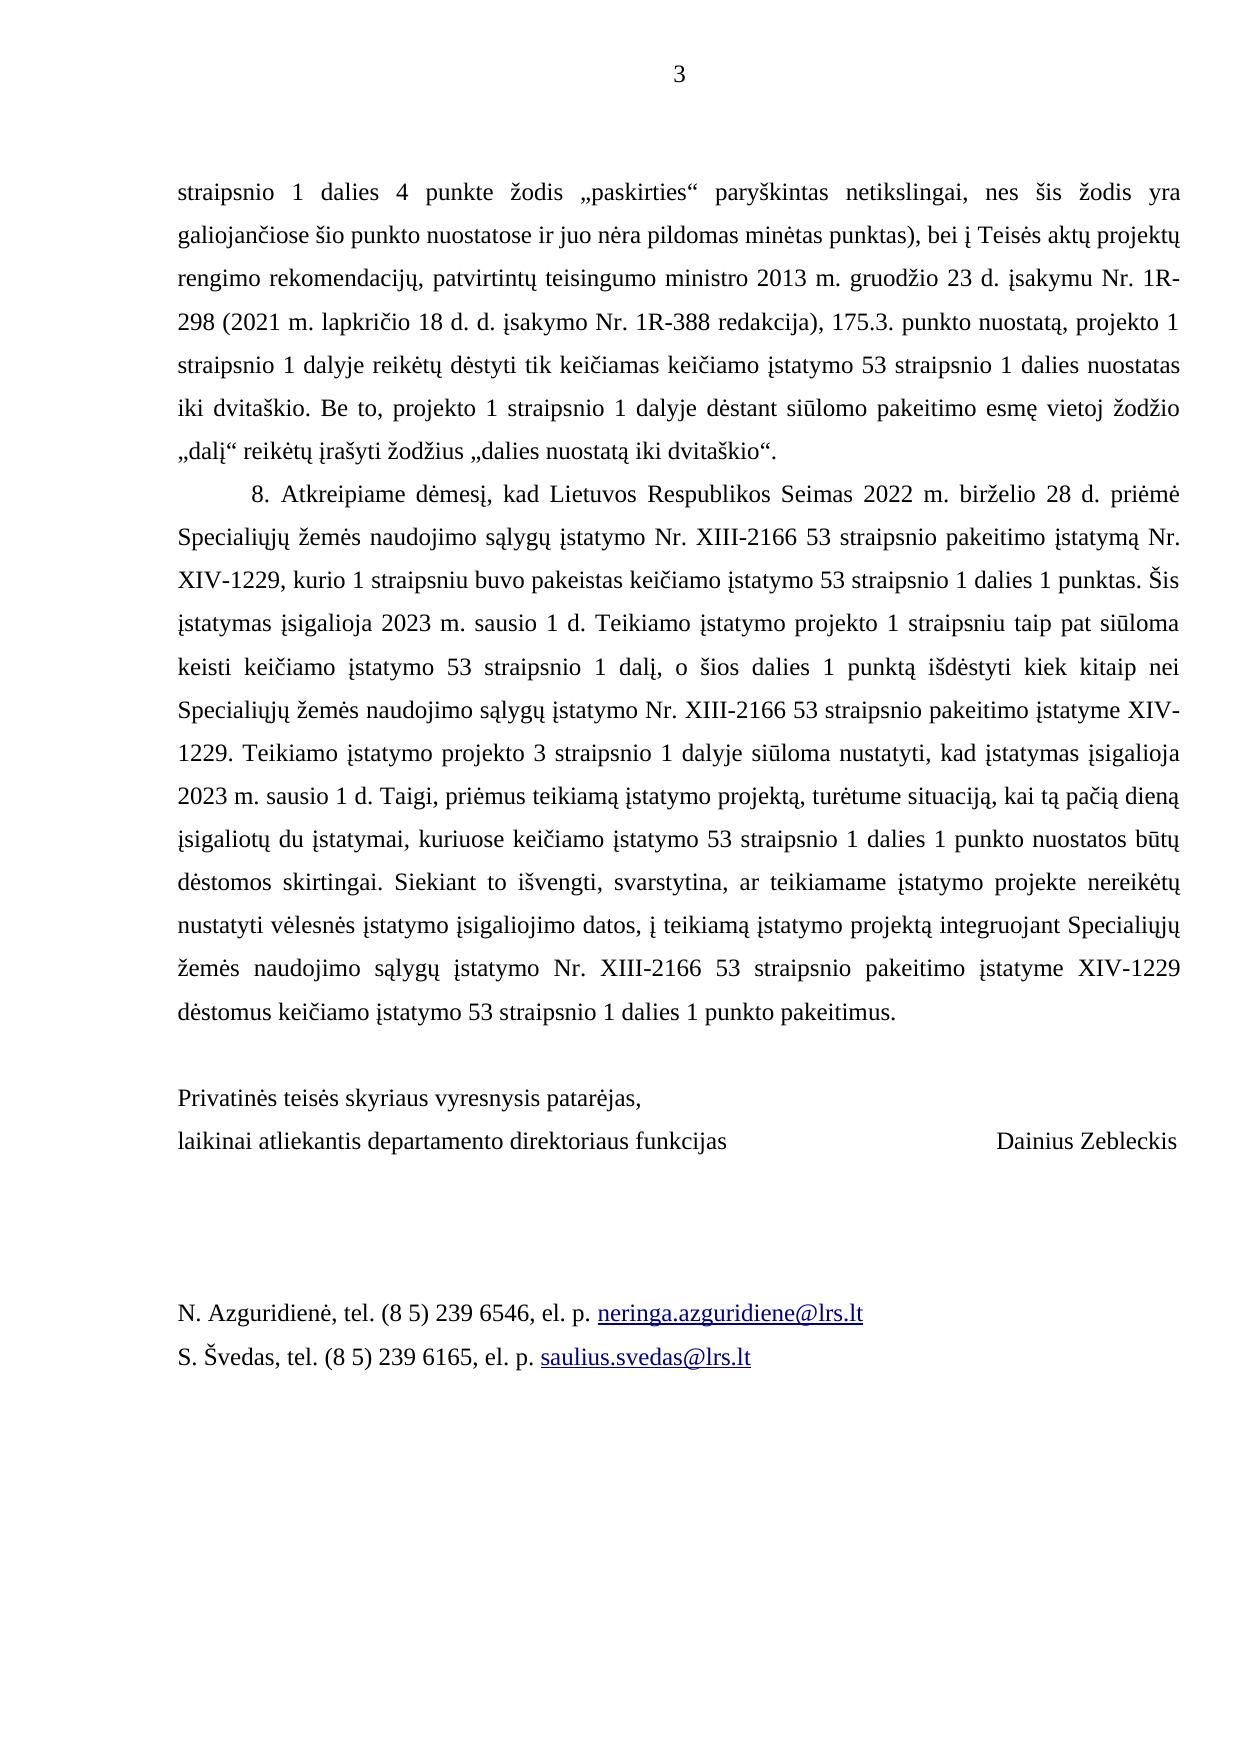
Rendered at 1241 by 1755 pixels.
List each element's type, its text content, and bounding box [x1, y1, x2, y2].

list Atkreipiame dėmesį, kad Lietuvos Respublikos Seimas 2022 m. birželio 28 d. priėmė Specialiųjų žemės naudojimo sąlygų įstatymo Nr. XIII-2166 53 straipsnio pakeitimo įstatymą Nr. XIV-1229, kurio 1 straipsniu buvo pakeistas keičiamo įstatymo 53 straipsnio 1 dalies 1 punktas. Šis įstatymas įsigalioja 2023 m. sausio 1 d. Teikiamo įstatymo projekto 1 straipsniu taip pat siūloma keisti keičiamo įstatymo 53 straipsnio 1 dalį, o šios dalies 1 punktą išdėstyti kiek kitaip nei Specialiųjų žemės naudojimo sąlygų įstatymo Nr. XIII-2166 53 straipsnio pakeitimo įstatyme XIV-1229. Teikiamo įstatymo projekto 3 straipsnio 1 dalyje siūloma nustatyti, kad įstatymas įsigalioja 2023 m. sausio 1 d. Taigi, priėmus teikiamą įstatymo projektą, turėtume situaciją, kai tą pačią dieną įsigaliotų du įstatymai, kuriuose keičiamo įstatymo 53 straipsnio 1 dalies 1 punkto nuostatos būtų dėstomos skirtingai. Siekiant to išvengti, svarstytina, ar teikiamame įstatymo projekte nereikėtų nustatyti vėlesnės įstatymo įsigaliojimo datos, į teikiamą įstatymo projektą integruojant Specialiųjų žemės naudojimo sąlygų įstatymo Nr. XIII-2166 53 straipsnio pakeitimo įstatyme XIV-1229 dėstomus keičiamo įstatymo 53 straipsnio 1 dalies 1 punkto pakeitimus. [177, 479, 1181, 1025]
text S. Švedas, tel. (8 5) 239 6165, el. p. saulius.svedas@lrs.lt [177, 1342, 1181, 1370]
text N. Azguridienė, tel. (8 5) 239 6546, el. p. neringa.azguridiene@lrs.lt [177, 1298, 1181, 1327]
text Privatinės teisės skyriaus vyresnysis patarėjas, [177, 1083, 1181, 1112]
list straipsnio 1 dalies 4 punkte žodis „paskirties“ paryškintas netikslingai, nes šis žodis yra galiojančiose šio punkto nuostatose ir juo nėra pildomas minėtas punktas), bei į Teisės aktų projektų rengimo rekomendacijų, patvirtintų teisingumo ministro 2013 m. gruodžio 23 d. įsakymu Nr. 1R-298 (2021 m. lapkričio 18 d. d. įsakymo Nr. 1R-388 redakcija), 175.3. punkto nuostatą, projekto 1 straipsnio 1 dalyje reikėtų dėstyti tik keičiamas keičiamo įstatymo 53 straipsnio 1 dalies nuostatas iki dvitaškio. Be to, projekto 1 straipsnio 1 dalyje dėstant siūlomo pakeitimo esmę vietoj žodžio „dalį“ reikėtų įrašyti žodžius „dalies nuostatą iki dvitaškio“. [177, 177, 1181, 465]
text laikinai atliekantis departamento direktoriaus funkcijas Dainius Zebleckis [177, 1126, 1181, 1155]
